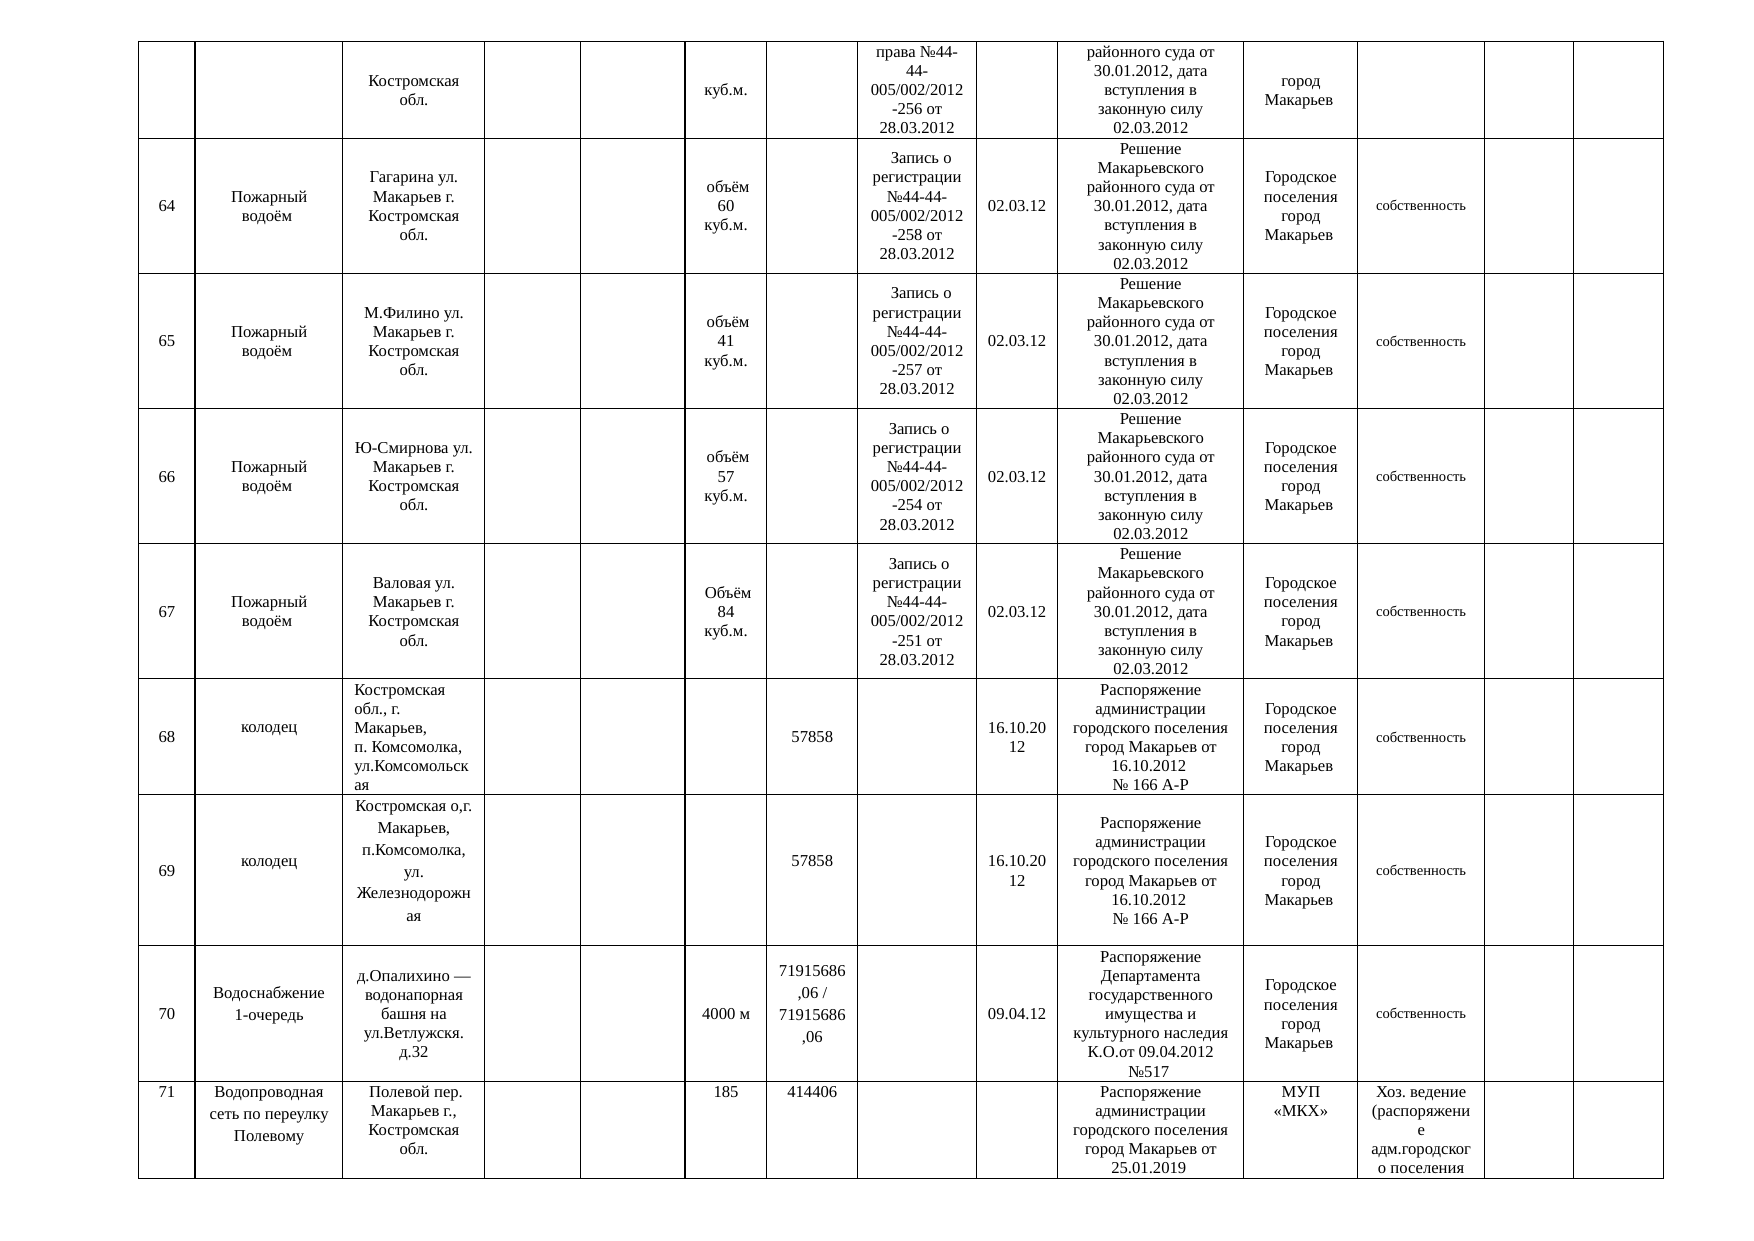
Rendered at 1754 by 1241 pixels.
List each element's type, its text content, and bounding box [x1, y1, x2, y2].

table_cell 65 [139, 274, 194, 408]
table_cell [139, 42, 194, 137]
table_cell [485, 409, 580, 543]
table_cell 02.03.12 [977, 409, 1057, 543]
table_cell Гагарина ул. Макарьев г. Костромская обл. [343, 139, 484, 273]
table_cell колодец [196, 679, 342, 794]
table_cell [1358, 42, 1484, 137]
table_cell Валовая ул. Макарьев г. Костромская обл. [343, 544, 484, 678]
table_cell [1485, 1082, 1573, 1177]
table_cell 02.03.12 [977, 139, 1057, 273]
table_cell 70 [139, 946, 194, 1081]
table_cell Запись о регистрации№44-44-005/002/2012-257 от 28.03.2012 [858, 274, 976, 408]
table_cell [1485, 274, 1573, 408]
table_cell [1574, 544, 1663, 678]
table_cell [485, 1082, 580, 1177]
table_cell районного суда от 30.01.2012, дата вступления в законную силу 02.03.2012 [1058, 42, 1243, 137]
table_cell [581, 274, 684, 408]
table_cell 71915686,06 / 71915686,06 [767, 946, 857, 1081]
table_cell [858, 1082, 976, 1177]
table_cell [485, 274, 580, 408]
table_cell [1574, 1082, 1663, 1177]
table_cell объём 41 куб.м. [686, 274, 766, 408]
table_cell [1485, 544, 1573, 678]
table_cell 16.10.2012 [977, 795, 1057, 945]
table_cell Водопроводная сеть по переулку Полевому [196, 1082, 342, 1177]
table_cell [858, 679, 976, 794]
table_cell [1485, 679, 1573, 794]
table_cell объём 60 куб.м. [686, 139, 766, 273]
table_cell Запись о регистрации№44-44-005/002/2012-251 от 28.03.2012 [858, 544, 976, 678]
table_cell [1485, 795, 1573, 945]
table_cell 09.04.12 [977, 946, 1057, 1081]
table_cell Городское поселения город Макарьев [1244, 544, 1357, 678]
table_cell [581, 409, 684, 543]
table_cell [485, 42, 580, 137]
table_cell [1574, 795, 1663, 945]
table_cell Решение Макарьевского районного суда от 30.01.2012, дата вступления в законную силу 02.03.2012 [1058, 409, 1243, 543]
table_cell [1574, 139, 1663, 273]
table_cell куб.м. [686, 42, 766, 137]
table_cell Костромская о,г. Макарьев, п.Комсомолка, ул. Железнодорожная [343, 795, 484, 945]
table_cell [581, 544, 684, 678]
table_cell [767, 274, 857, 408]
table_cell МУП «МКХ» [1244, 1082, 1357, 1177]
table_cell [767, 42, 857, 137]
table_cell [686, 679, 766, 794]
table_cell 185 [686, 1082, 766, 1177]
table_cell [1485, 42, 1573, 137]
table_cell [581, 42, 684, 137]
table_cell собственность [1358, 274, 1484, 408]
table_cell Распоряжение администрации городского поселения город Макарьев от 16.10.2012 № 166 А-Р [1058, 795, 1243, 945]
table_cell объём 57 куб.м. [686, 409, 766, 543]
table_cell [1574, 42, 1663, 137]
table_cell [1574, 274, 1663, 408]
table_cell 02.03.12 [977, 544, 1057, 678]
table_cell [485, 795, 580, 945]
table_cell 414406 [767, 1082, 857, 1177]
table_cell собственность [1358, 946, 1484, 1081]
table_cell 68 [139, 679, 194, 794]
table_cell Пожарный водоём [196, 274, 342, 408]
table_cell [581, 139, 684, 273]
table_cell 71 [139, 1082, 194, 1177]
table_cell [767, 544, 857, 678]
table_cell Решение Макарьевского районного суда от 30.01.2012, дата вступления в законную силу 02.03.2012 [1058, 139, 1243, 273]
table_cell Запись о регистрации№44-44-005/002/2012-258 от 28.03.2012 [858, 139, 976, 273]
table_cell собственность [1358, 409, 1484, 543]
table_cell [581, 1082, 684, 1177]
table_cell 02.03.12 [977, 274, 1057, 408]
table_cell [1485, 139, 1573, 273]
table_cell [485, 679, 580, 794]
table_cell Костромская обл., г. Макарьев, п. Комсомолка, ул.Комсомольская [343, 679, 484, 794]
table_cell Запись о регистрации№44-44-005/002/2012-254 от 28.03.2012 [858, 409, 976, 543]
table_cell город Макарьев [1244, 42, 1357, 137]
table_cell Городское поселения город Макарьев [1244, 679, 1357, 794]
table_cell [581, 679, 684, 794]
table_cell [1574, 946, 1663, 1081]
table_cell [1485, 946, 1573, 1081]
table_cell собственность [1358, 544, 1484, 678]
table_cell [581, 946, 684, 1081]
table_cell [485, 946, 580, 1081]
table_cell Полевой пер. Макарьев г., Костромская обл. [343, 1082, 484, 1177]
table_cell Распоряжение администрации городского поселения город Макарьев от 25.01.2019 [1058, 1082, 1243, 1177]
table_cell Костромская обл. [343, 42, 484, 137]
table_cell 57858 [767, 795, 857, 945]
table_cell [1574, 679, 1663, 794]
table_cell собственность [1358, 795, 1484, 945]
table_cell Хоз. ведение (распоряжение адм.городского поселения [1358, 1082, 1484, 1177]
table_cell Пожарный водоём [196, 544, 342, 678]
table_cell [858, 795, 976, 945]
table_cell собственность [1358, 679, 1484, 794]
table_cell 16.10.2012 [977, 679, 1057, 794]
table_cell [1574, 409, 1663, 543]
table_cell Городское поселения город Макарьев [1244, 946, 1357, 1081]
table_cell права №44-44-005/002/2012-256 от 28.03.2012 [858, 42, 976, 137]
table_cell [485, 139, 580, 273]
table_cell Распоряжение Департамента государственного имущества и культурного наследия К.О.от 09.04.2012 №517 [1058, 946, 1243, 1081]
table_cell Водоснабжение 1-очередь [196, 946, 342, 1081]
table_cell [858, 946, 976, 1081]
table_cell 67 [139, 544, 194, 678]
table_cell [977, 1082, 1057, 1177]
table_cell Городское поселения город Макарьев [1244, 795, 1357, 945]
table_cell Пожарный водоём [196, 409, 342, 543]
table_cell 57858 [767, 679, 857, 794]
table_cell М.Филино ул. Макарьев г. Костромская обл. [343, 274, 484, 408]
table_cell [196, 42, 342, 137]
table_cell д.Опалихино — водонапорная башня на ул.Ветлужскя. д.32 [343, 946, 484, 1081]
table_cell 64 [139, 139, 194, 273]
table_cell [767, 139, 857, 273]
table_cell Ю-Смирнова ул. Макарьев г. Костромская обл. [343, 409, 484, 543]
table_cell [1485, 409, 1573, 543]
table_cell Объём 84 куб.м. [686, 544, 766, 678]
table_cell собственность [1358, 139, 1484, 273]
table_cell [581, 795, 684, 945]
table_cell 4000 м [686, 946, 766, 1081]
table_cell [686, 795, 766, 945]
table_cell Решение Макарьевского районного суда от 30.01.2012, дата вступления в законную силу 02.03.2012 [1058, 544, 1243, 678]
table_cell 69 [139, 795, 194, 945]
table_cell Городское поселения город Макарьев [1244, 139, 1357, 273]
table_cell [977, 42, 1057, 137]
table_cell 66 [139, 409, 194, 543]
table_cell Городское поселения город Макарьев [1244, 409, 1357, 543]
table_cell [767, 409, 857, 543]
table_cell Пожарный водоём [196, 139, 342, 273]
table_cell колодец [196, 795, 342, 945]
table_cell [485, 544, 580, 678]
table_cell Решение Макарьевского районного суда от 30.01.2012, дата вступления в законную силу 02.03.2012 [1058, 274, 1243, 408]
table_cell Городское поселения город Макарьев [1244, 274, 1357, 408]
table_cell Распоряжение администрации городского поселения город Макарьев от 16.10.2012 № 166 А-Р [1058, 679, 1243, 794]
